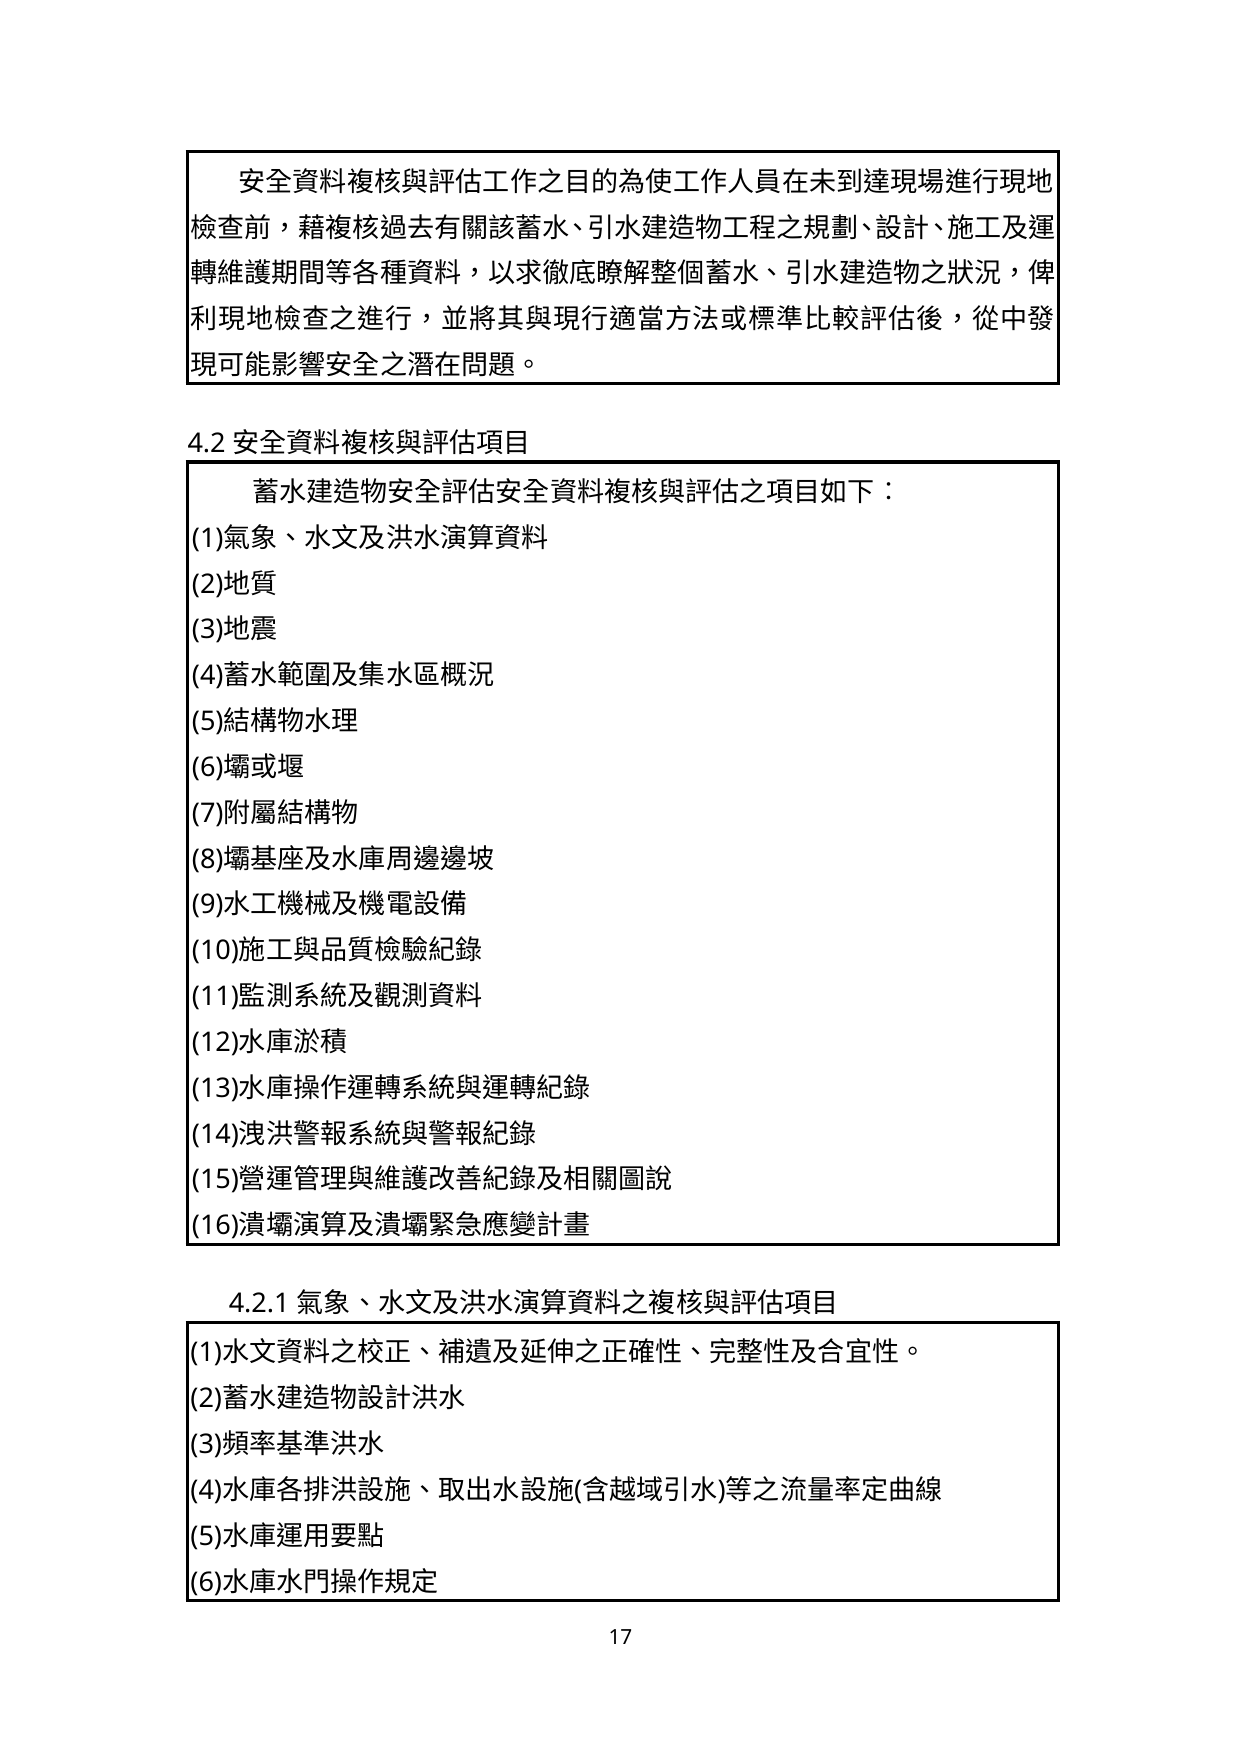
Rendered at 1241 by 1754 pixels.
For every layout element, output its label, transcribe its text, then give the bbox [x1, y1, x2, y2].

subtitle 4.2 安全資料複核與評估項目 [187, 385, 1053, 460]
subtitle 4.2.1 氣象、水文及洪水演算資料之複核與評估項目 [228, 1246, 1053, 1321]
table_header 安全資料複核與評估工作之目的為使工作人員在未到達現場進行現地檢查前，藉複核過去有關該蓄水、引水建造物工程之規劃、設計、施工及運轉維護期間等各種資料，以求徹底瞭解整個蓄水、引水建造物之狀況，俾利現地檢查之進行，並將其與現行適當方法或標準比較評估後，從中發現可能影響安全之潛在問題。 [189, 153, 1057, 382]
table_header (1)水文資料之校正、補遺及延伸之正確性、完整性及合宜性。 (2)蓄水建造物設計洪水 (3)頻率基準洪水 (4)水庫各排洪設施、取出水設施(含越域引水)等之流量率定曲線 (5)水庫運用要點 (6)水庫水門操作規定 [189, 1324, 1057, 1599]
table_header 蓄水建造物安全評估安全資料複核與評估之項目如下︰ (1)氣象、水文及洪水演算資料 (2)地質 (3)地震 (4)蓄水範圍及集水區概況 (5)結構物水理 (6)壩或堰 (7)附屬結構物 (8)壩基座及水庫周邊邊坡 (9)水工機械及機電設備 (10)施工與品質檢驗紀錄 (11)監測系統及觀測資料 (12)水庫淤積 (13)水庫操作運轉系統與運轉紀錄 (14)洩洪警報系統與警報紀錄 (15)營運管理與維護改善紀錄及相關圖說 (16)潰壩演算及潰壩緊急應變計畫 [189, 464, 1057, 1243]
